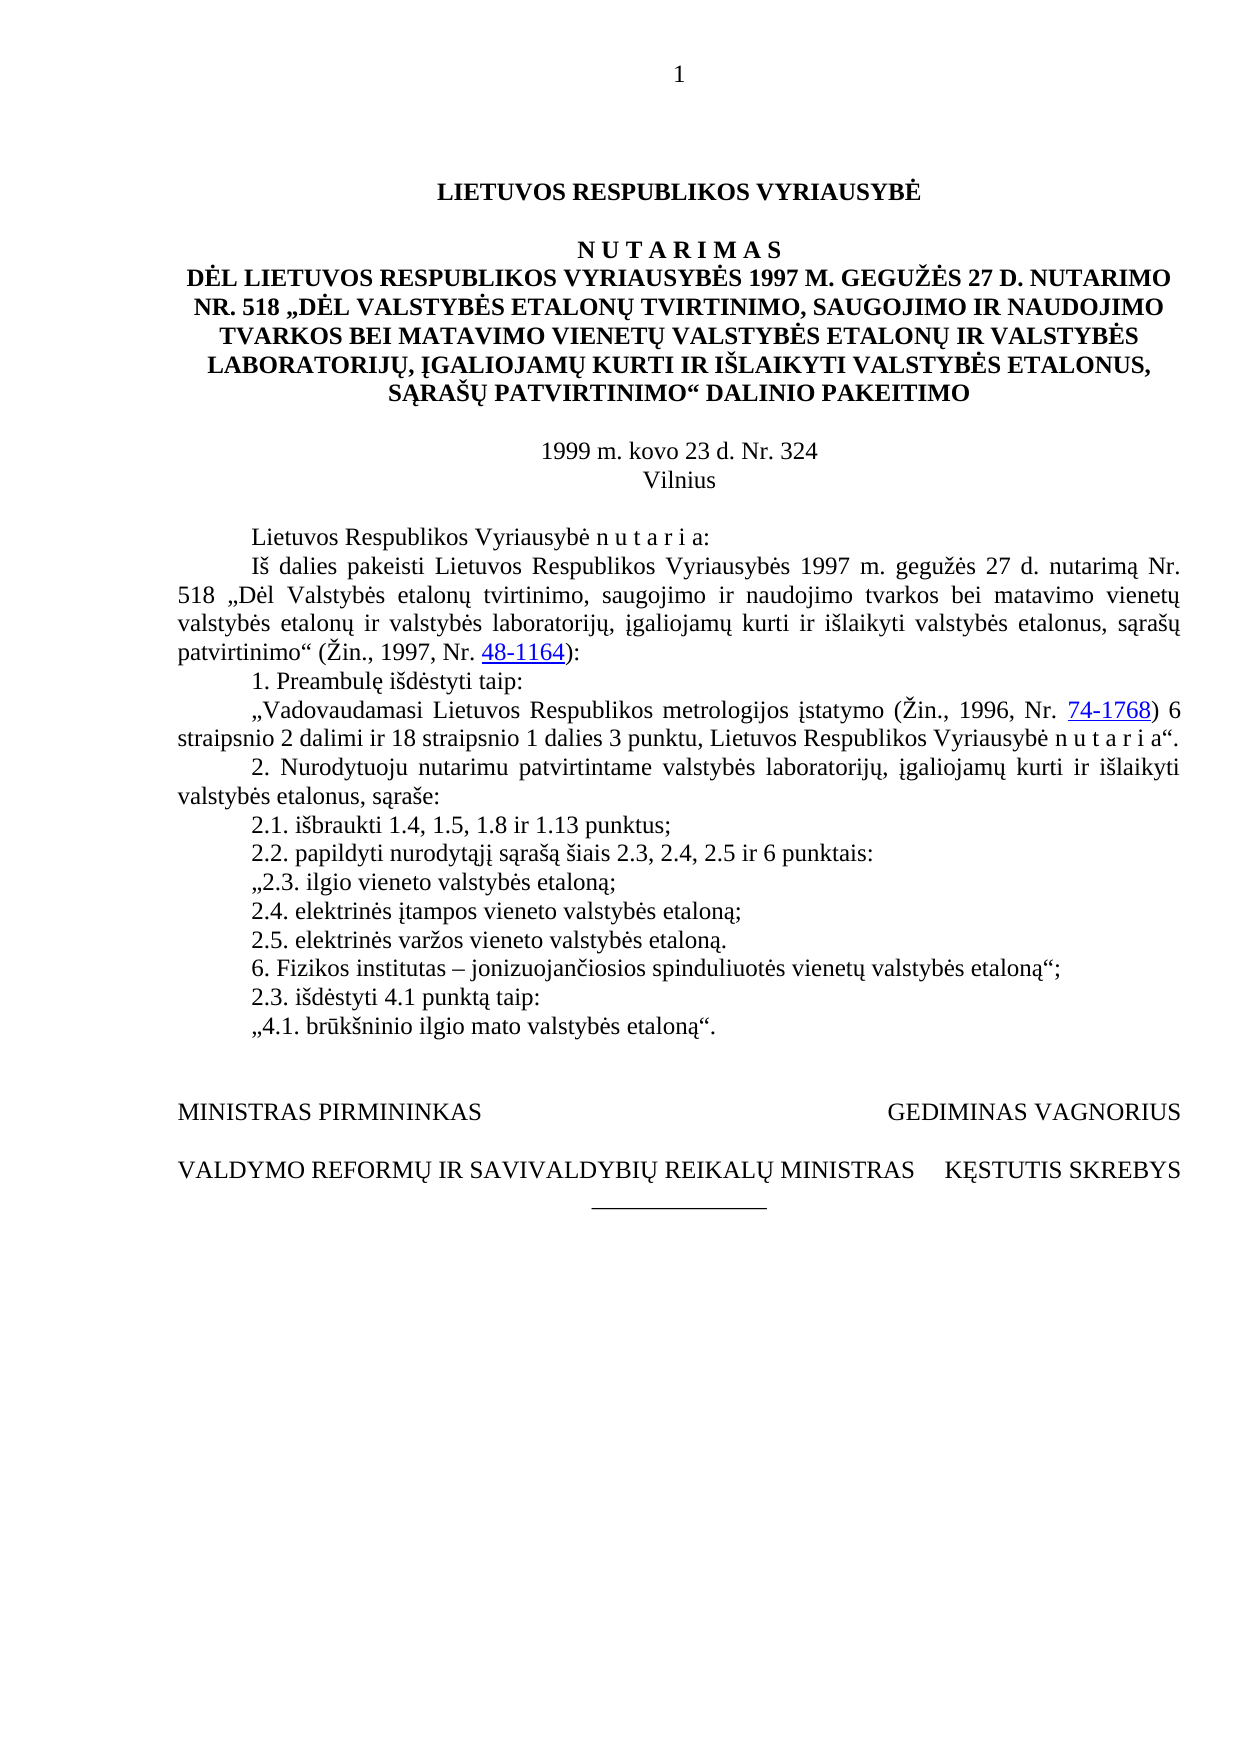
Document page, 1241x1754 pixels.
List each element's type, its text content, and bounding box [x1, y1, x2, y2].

text 2.1. išbraukti 1.4, 1.5, 1.8 ir 1.13 punktus; [177, 810, 1181, 838]
text 2.3. išdėstyti 4.1 punktą taip: [177, 982, 1181, 1011]
text „4.1. brūkšninio ilgio mato valstybės etaloną“. [177, 1011, 1181, 1040]
text 2. Nurodytuoju nutarimu patvirtintame valstybės laboratorijų, įgaliojamų kurti ir išlaikyti valstybės etalonus, sąraše: [177, 752, 1181, 810]
text DĖL LIETUVOS RESPUBLIKOS VYRIAUSYBĖS 1997 M. GEGUŽĖS 27 D. NUTARIMO NR. 518 „DĖL VALSTYBĖS ETALONŲ TVIRTINIMO, SAUGOJIMO IR NAUDOJIMO TVARKOS BEI MATAVIMO VIENETŲ VALSTYBĖS ETALONŲ IR VALSTYBĖS LABORATORIJŲ, ĮGALIOJAMŲ KURTI IR IŠLAIKYTI VALSTYBĖS ETALONUS, SĄRAŠŲ PATVIRTINIMO“ DALINIO PAKEITIMO [177, 263, 1181, 407]
text VALDYMO REFORMŲ IR SAVIVALDYBIŲ REIKALŲ MINISTRAS KĘSTUTIS SKREBYS [177, 1155, 1181, 1183]
text ______________ [177, 1183, 1181, 1212]
text Vilnius [177, 465, 1181, 493]
text Iš dalies pakeisti Lietuvos Respublikos Vyriausybės 1997 m. gegužės 27 d. nutarimą Nr. 518 „Dėl Valstybės etalonų tvirtinimo, saugojimo ir naudojimo tvarkos bei matavimo vienetų valstybės etalonų ir valstybės laboratorijų, įgaliojamų kurti ir išlaikyti valstybės etalonus, sąrašų patvirtinimo“ (Žin., 1997, Nr. 48-1164): [177, 551, 1181, 666]
text MINISTRAS PIRMININKAS GEDIMINAS VAGNORIUS [177, 1097, 1181, 1126]
text 2.2. papildyti nurodytąjį sąrašą šiais 2.3, 2.4, 2.5 ir 6 punktais: [177, 838, 1181, 867]
text 6. Fizikos institutas – jonizuojančiosios spinduliuotės vienetų valstybės etaloną“; [177, 953, 1181, 982]
text 2.4. elektrinės įtampos vieneto valstybės etaloną; [177, 896, 1181, 925]
text „2.3. ilgio vieneto valstybės etaloną; [177, 867, 1181, 896]
text 2.5. elektrinės varžos vieneto valstybės etaloną. [177, 925, 1181, 953]
text 1999 m. kovo 23 d. Nr. 324 [177, 436, 1181, 465]
text LIETUVOS RESPUBLIKOS VYRIAUSYBĖ [177, 177, 1181, 206]
text „Vadovaudamasi Lietuvos Respublikos metrologijos įstatymo (Žin., 1996, Nr. 74-1768) 6 straipsnio 2 dalimi ir 18 straipsnio 1 dalies 3 punktu, Lietuvos Respublikos Vyriausybė nutaria“. [177, 695, 1181, 752]
text N U T A R I M A S [177, 235, 1181, 263]
text 1. Preambulę išdėstyti taip: [177, 666, 1181, 695]
text Lietuvos Respublikos Vyriausybė nutaria: [177, 522, 1181, 551]
